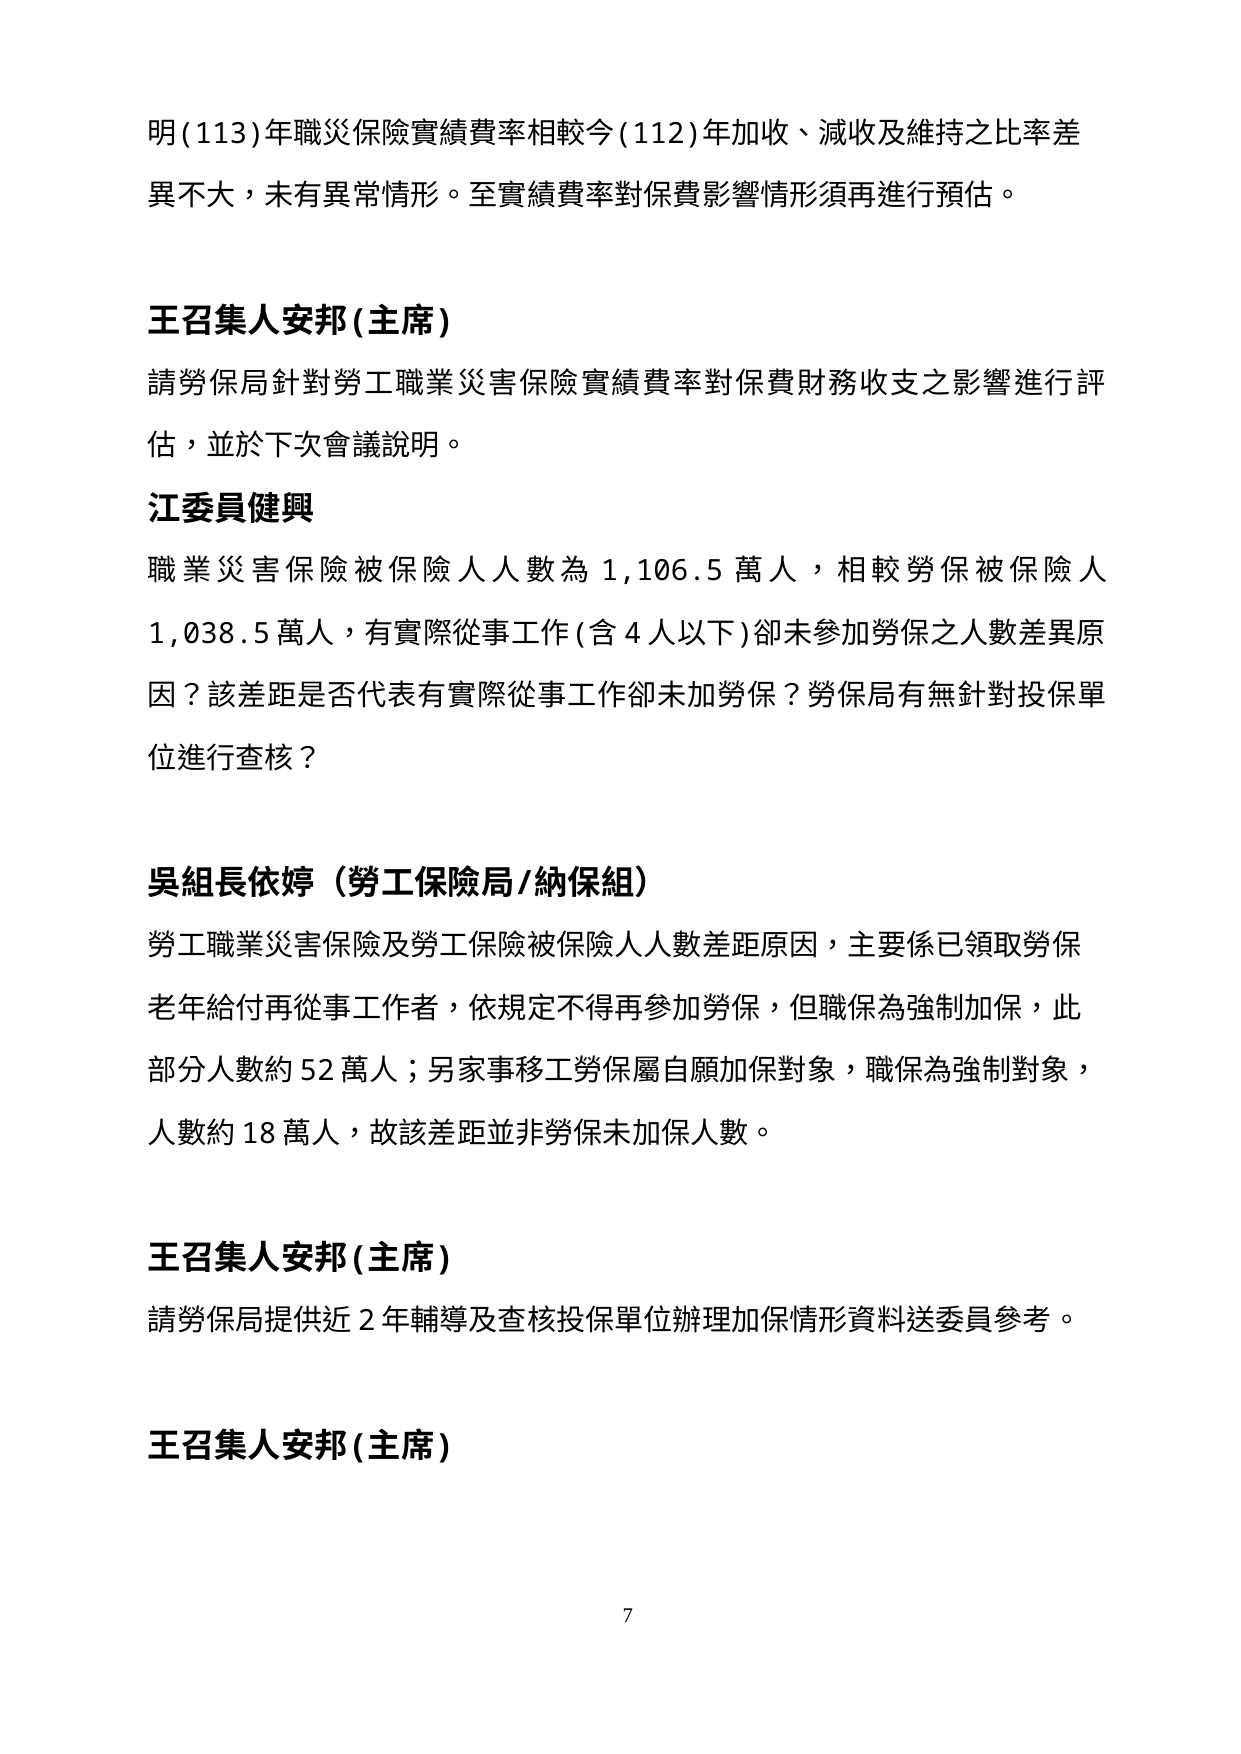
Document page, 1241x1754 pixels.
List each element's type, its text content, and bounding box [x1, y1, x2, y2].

text 職業災害保險被保險人人數為1,106.5萬人，相較勞保被保險人1,038.5萬人，有實際從事工作(含4人以下)卻未參加勞保之人數差異原因？該差距是否代表有實際從事工作卻未加勞保？勞保局有無針對投保單位進行查核？ [148, 526, 1107, 776]
text 請勞保局針對勞工職業災害保險實績費率對保費財務收支之影響進行評估，並於下次會議說明。 [148, 339, 1107, 464]
text 王召集人安邦(主席) [148, 276, 1107, 339]
text 請勞保局提供近2年輔導及查核投保單位辦理加保情形資料送委員參考。 [148, 1276, 1107, 1339]
text 吳組長依婷（勞工保險局/納保組） [148, 839, 1107, 901]
text 明(113)年職災保險實績費率相較今(112)年加收、減收及維持之比率差異不大，未有異常情形。至實績費率對保費影響情形須再進行預估。 [148, 89, 1107, 214]
text 王召集人安邦(主席) [148, 1214, 1107, 1276]
text 勞工職業災害保險及勞工保險被保險人人數差距原因，主要係已領取勞保老年給付再從事工作者，依規定不得再參加勞保，但職保為強制加保，此部分人數約52萬人；另家事移工勞保屬自願加保對象，職保為強制對象，人數約18萬人，故該差距並非勞保未加保人數。 [148, 901, 1107, 1151]
text 江委員健興 [148, 464, 1107, 526]
text 王召集人安邦(主席) [148, 1401, 1107, 1464]
